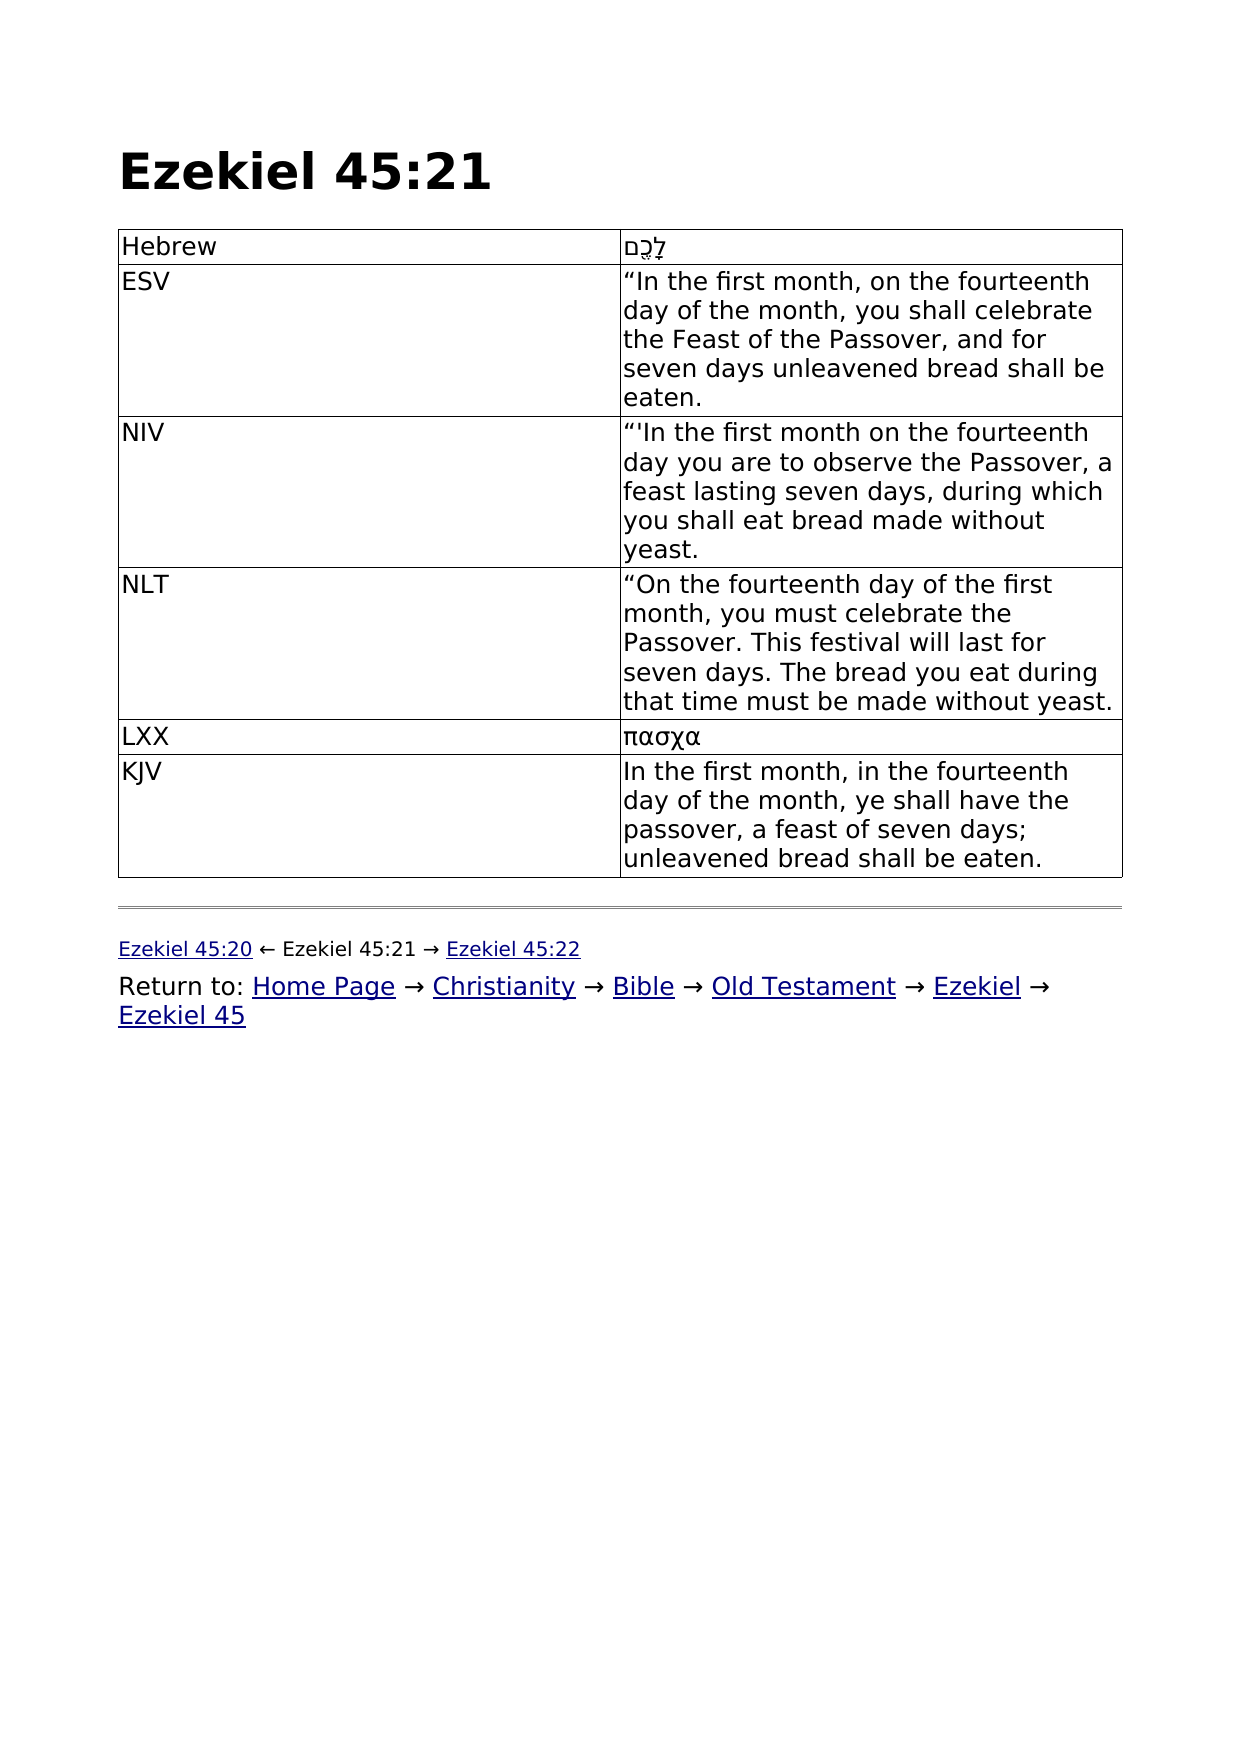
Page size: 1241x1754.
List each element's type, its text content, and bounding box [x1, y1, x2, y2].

table_cell ESV [119, 265, 620, 416]
text Return to: Home Page → Christianity → Bible → Old Testament → Ezekiel → Ezekiel 45 [118, 972, 1122, 1030]
table_cell πασχα [621, 720, 1122, 754]
table_header Hebrew [119, 230, 620, 264]
table_cell KJV [119, 755, 620, 877]
table_cell “In the first month, on the fourteenth day of the month, you shall celebrate the Feast of the Passover, and for seven days unleavened bread shall be eaten. [621, 265, 1122, 416]
table_header לָכֶ֖ם [621, 230, 1122, 264]
subtitle Ezekiel 45:21 [118, 143, 1122, 201]
table_cell “On the fourteenth day of the first month, you must celebrate the Passover. This festival will last for seven days. The bread you eat during that time must be made without yeast. [621, 568, 1122, 719]
table_cell LXX [119, 720, 620, 754]
table_cell “'In the first month on the fourteenth day you are to observe the Passover, a feast lasting seven days, during which you shall eat bread made without yeast. [621, 417, 1122, 567]
table_cell In the first month, in the fourteenth day of the month, ye shall have the passover, a feast of seven days; unleavened bread shall be eaten. [621, 755, 1122, 877]
text Ezekiel 45:20 ← Ezekiel 45:21 → Ezekiel 45:22 [118, 938, 1122, 972]
table_cell NLT [119, 568, 620, 719]
table_cell NIV [119, 417, 620, 567]
